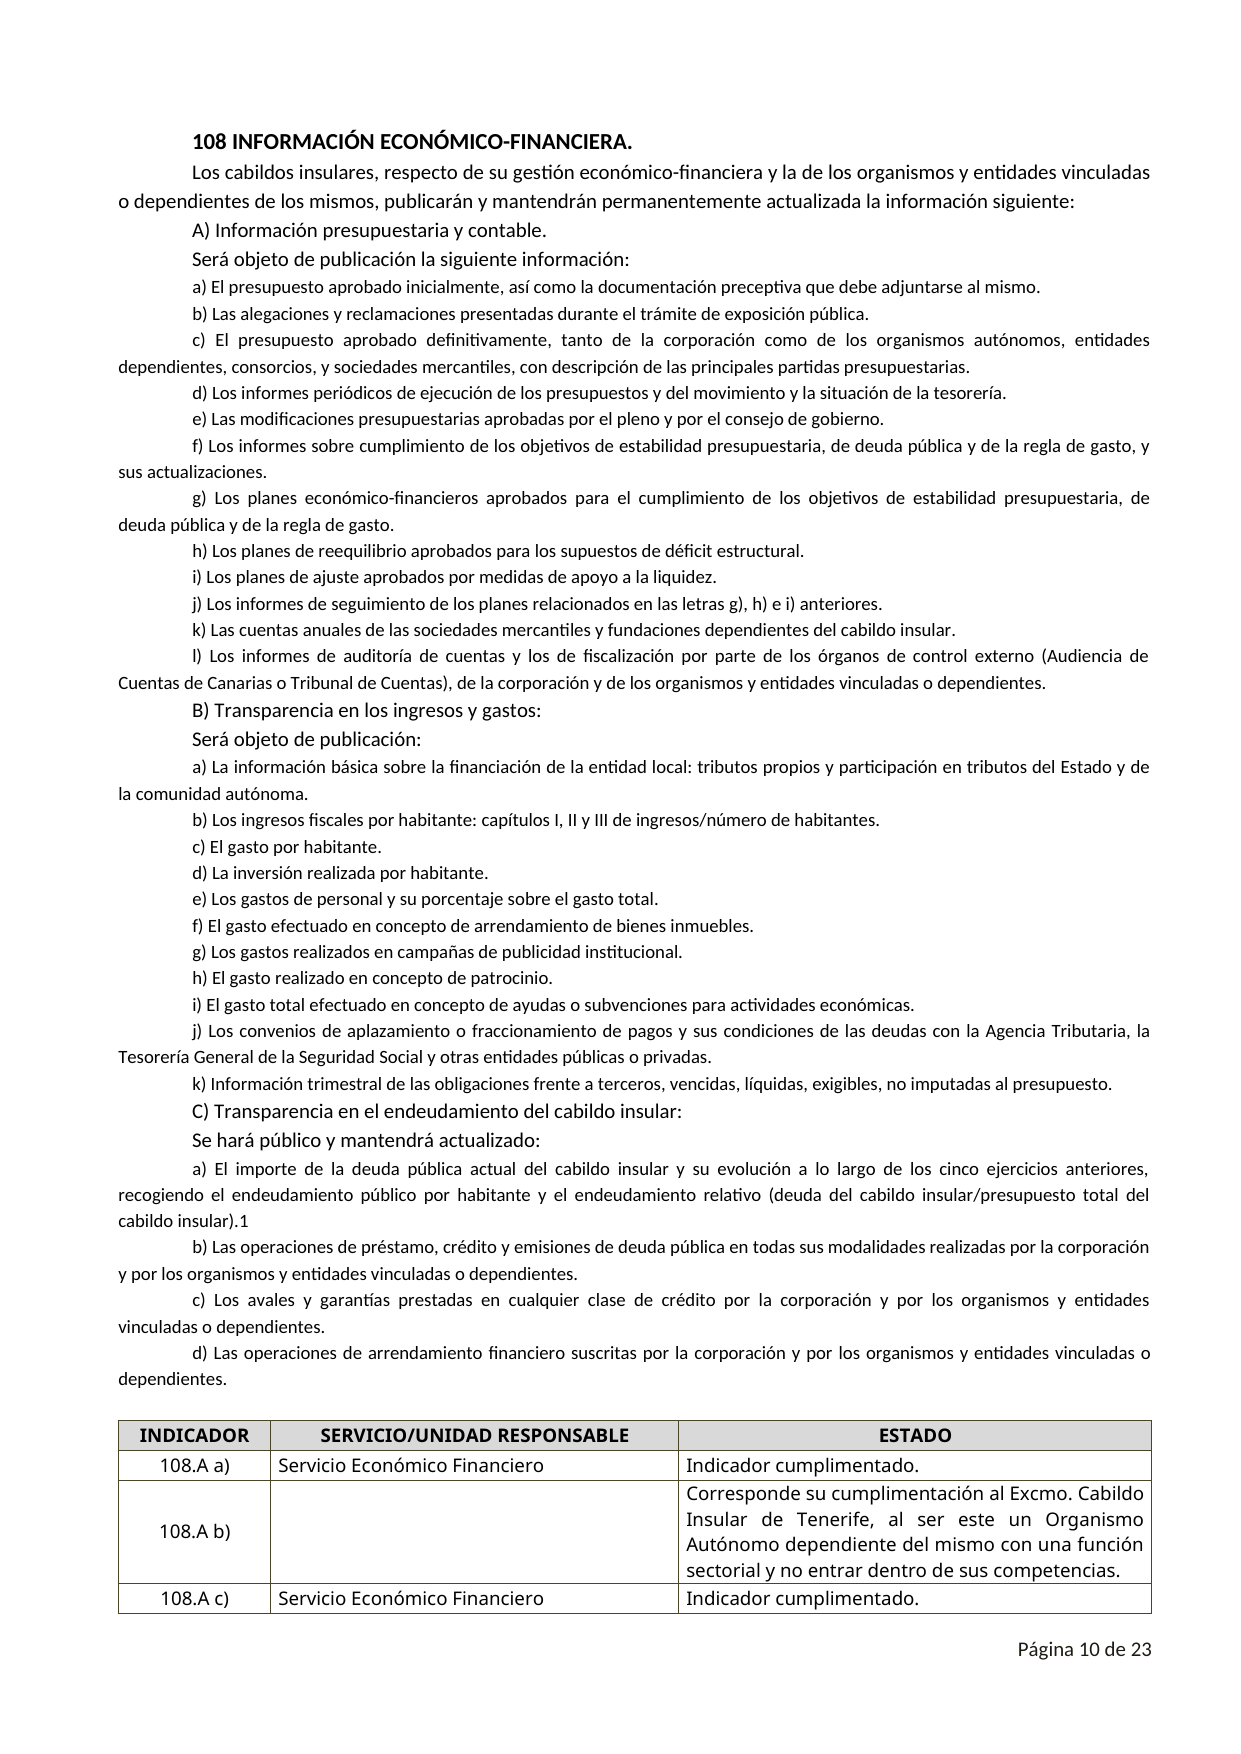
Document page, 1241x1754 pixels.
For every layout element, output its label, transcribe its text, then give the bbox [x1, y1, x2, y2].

table_cell Servicio Económico Financiero [271, 1584, 678, 1612]
text a) La información básica sobre la financiación de la entidad local: tributos propios y participación en tributos del Estado y de la comunidad autónoma. [118, 756, 1152, 805]
table_cell 108.A c) [119, 1584, 270, 1612]
text g) Los gastos realizados en campañas de publicidad institucional. [118, 940, 1152, 963]
text h) El gasto realizado en concepto de patrocinio. [118, 967, 1152, 989]
text 108 INFORMACIÓN ECONÓMICO-FINANCIERA. [118, 127, 1152, 155]
text A) Información presupuestaria y contable. [118, 217, 1152, 243]
text c) El gasto por habitante. [118, 835, 1152, 858]
text C) Transparencia en el endeudamiento del cabildo insular: [118, 1098, 1152, 1124]
text b) Las operaciones de préstamo, crédito y emisiones de deuda pública en todas sus modalidades realizadas por la corporación y por los organismos y entidades vinculadas o dependientes. [118, 1236, 1152, 1285]
text f) Los informes sobre cumplimiento de los objetivos de estabilidad presupuestaria, de deuda pública y de la regla de gasto, y sus actualizaciones. [118, 434, 1152, 483]
text c) Los avales y garantías prestadas en cualquier clase de crédito por la corporación y por los organismos y entidades vinculadas o dependientes. [118, 1288, 1152, 1338]
text e) Los gastos de personal y su porcentaje sobre el gasto total. [118, 887, 1152, 910]
text Los cabildos insulares, respecto de su gestión económico-financiera y la de los organismos y entidades vinculadas o dependientes de los mismos, publicarán y mantendrán permanentemente actualizada la información siguiente: [118, 159, 1152, 214]
text c) El presupuesto aprobado definitivamente, tanto de la corporación como de los organismos autónomos, entidades dependientes, consorcios, y sociedades mercantiles, con descripción de las principales partidas presupuestarias. [118, 328, 1152, 378]
text h) Los planes de reequilibrio aprobados para los supuestos de déficit estructural. [118, 539, 1152, 562]
text b) Las alegaciones y reclamaciones presentadas durante el trámite de exposición pública. [118, 302, 1152, 325]
table_header INDICADOR [119, 1421, 270, 1450]
table_header ESTADO [679, 1421, 1151, 1450]
text d) Las operaciones de arrendamiento financiero suscritas por la corporación y por los organismos y entidades vinculadas o dependientes. [118, 1341, 1152, 1390]
text B) Transparencia en los ingresos y gastos: [118, 697, 1152, 723]
text d) La inversión realizada por habitante. [118, 861, 1152, 884]
text i) El gasto total efectuado en concepto de ayudas o subvenciones para actividades económicas. [118, 993, 1152, 1016]
text g) Los planes económico-financieros aprobados para el cumplimiento de los objetivos de estabilidad presupuestaria, de deuda pública y de la regla de gasto. [118, 487, 1152, 536]
text l) Los informes de auditoría de cuentas y los de fiscalización por parte de los órganos de control externo (Audiencia de Cuentas de Canarias o Tribunal de Cuentas), de la corporación y de los organismos y entidades vinculadas o dependientes. [118, 645, 1152, 694]
table_cell 108.A b) [119, 1481, 270, 1583]
text e) Las modificaciones presupuestarias aprobadas por el pleno y por el consejo de gobierno. [118, 407, 1152, 430]
text Será objeto de publicación: [118, 727, 1152, 752]
table_cell Corresponde su cumplimentación al Excmo. Cabildo Insular de Tenerife, al ser este un Organismo Autónomo dependiente del mismo con una función sectorial y no entrar dentro de sus competencias. [679, 1481, 1151, 1583]
table_cell 108.A a) [119, 1451, 270, 1479]
table_cell Indicador cumplimentado. [679, 1451, 1151, 1479]
text k) Las cuentas anuales de las sociedades mercantiles y fundaciones dependientes del cabildo insular. [118, 618, 1152, 641]
text a) El importe de la deuda pública actual del cabildo insular y su evolución a lo largo de los cinco ejercicios anteriores, recogiendo el endeudamiento público por habitante y el endeudamiento relativo (deuda del cabildo insular/presupuesto total del cabildo insular).1 [118, 1157, 1152, 1232]
table_cell Indicador cumplimentado. [679, 1584, 1151, 1612]
table_cell Servicio Económico Financiero [271, 1451, 678, 1479]
text b) Los ingresos fiscales por habitante: capítulos I, II y III de ingresos/número de habitantes. [118, 808, 1152, 831]
text j) Los convenios de aplazamiento o fraccionamiento de pagos y sus condiciones de las deudas con la Agencia Tributaria, la Tesorería General de la Seguridad Social y otras entidades públicas o privadas. [118, 1019, 1152, 1068]
text Se hará público y mantendrá actualizado: [118, 1127, 1152, 1153]
text Será objeto de publicación la siguiente información: [118, 247, 1152, 272]
table_cell [271, 1481, 678, 1583]
table_header SERVICIO/UNIDAD RESPONSABLE [271, 1421, 678, 1450]
text i) Los planes de ajuste aprobados por medidas de apoyo a la liquidez. [118, 566, 1152, 588]
text d) Los informes periódicos de ejecución de los presupuestos y del movimiento y la situación de la tesorería. [118, 381, 1152, 404]
text k) Información trimestral de las obligaciones frente a terceros, vencidas, líquidas, exigibles, no imputadas al presupuesto. [118, 1072, 1152, 1095]
text f) El gasto efectuado en concepto de arrendamiento de bienes inmuebles. [118, 914, 1152, 937]
text a) El presupuesto aprobado inicialmente, así como la documentación preceptiva que debe adjuntarse al mismo. [118, 276, 1152, 299]
text j) Los informes de seguimiento de los planes relacionados en las letras g), h) e i) anteriores. [118, 592, 1152, 615]
